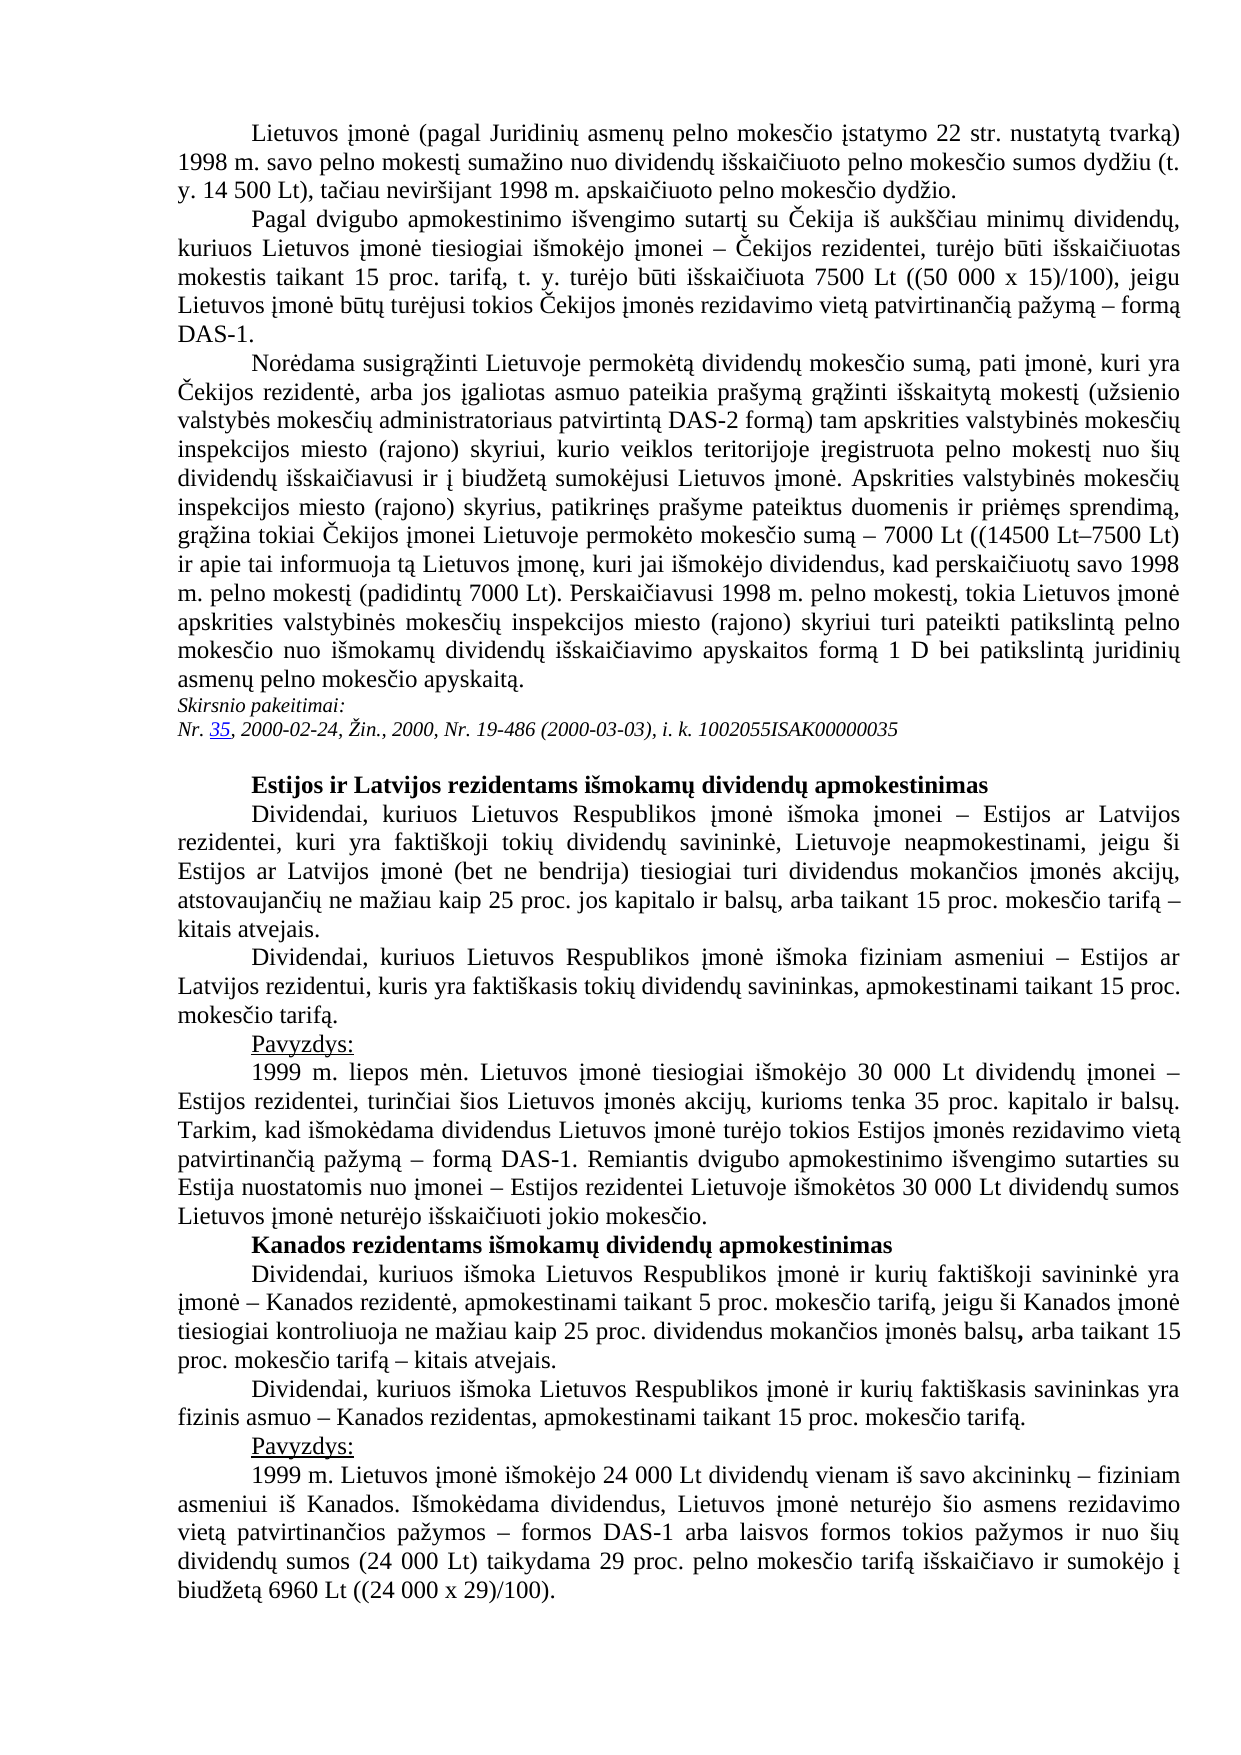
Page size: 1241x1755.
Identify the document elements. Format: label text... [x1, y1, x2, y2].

text Estijos ir Latvijos rezidentams išmokamų dividendų apmokestinimas [177, 770, 1181, 799]
text Dividendai, kuriuos išmoka Lietuvos Respublikos įmonė ir kurių faktiškoji savininkė yra įmonė – Kanados rezidentė, apmokestinami taikant 5 proc. mokesčio tarifą, jeigu ši Kanados įmonė tiesiogiai kontroliuoja ne mažiau kaip 25 proc. dividendus mokančios įmonės balsų, arba taikant 15 proc. mokesčio tarifą – kitais atvejais. [177, 1259, 1181, 1374]
text Lietuvos įmonė (pagal Juridinių asmenų pelno mokesčio įstatymo 22 str. nustatytą tvarką) 1998 m. savo pelno mokestį sumažino nuo dividendų išskaičiuoto pelno mokesčio sumos dydžiu (t. y. 14 500 Lt), tačiau neviršijant 1998 m. apskaičiuoto pelno mokesčio dydžio. [177, 118, 1181, 204]
text Kanados rezidentams išmokamų dividendų apmokestinimas [177, 1230, 1181, 1259]
text Pavyzdys: [177, 1029, 1181, 1057]
text Pavyzdys: [177, 1431, 1181, 1460]
text 1999 m. Lietuvos įmonė išmokėjo 24 000 Lt dividendų vienam iš savo akcininkų – fiziniam asmeniui iš Kanados. Išmokėdama dividendus, Lietuvos įmonė neturėjo šio asmens rezidavimo vietą patvirtinančios pažymos – formos DAS-1 arba laisvos formos tokios pažymos ir nuo šių dividendų sumos (24 000 Lt) taikydama 29 proc. pelno mokesčio tarifą išskaičiavo ir sumokėjo į biudžetą 6960 Lt ((24 000 x 29)/100). [177, 1460, 1181, 1604]
text Dividendai, kuriuos Lietuvos Respublikos įmonė išmoka fiziniam asmeniui – Estijos ar Latvijos rezidentui, kuris yra faktiškasis tokių dividendų savininkas, apmokestinami taikant 15 proc. mokesčio tarifą. [177, 942, 1181, 1029]
text Dividendai, kuriuos Lietuvos Respublikos įmonė išmoka įmonei – Estijos ar Latvijos rezidentei, kuri yra faktiškoji tokių dividendų savininkė, Lietuvoje neapmokestinami, jeigu ši Estijos ar Latvijos įmonė (bet ne bendrija) tiesiogiai turi dividendus mokančios įmonės akcijų, atstovaujančių ne mažiau kaip 25 proc. jos kapitalo ir balsų, arba taikant 15 proc. mokesčio tarifą – kitais atvejais. [177, 799, 1181, 942]
text Nr. 35, 2000-02-24, Žin., 2000, Nr. 19-486 (2000-03-03), i. k. 1002055ISAK00000035 [177, 717, 1181, 741]
text Dividendai, kuriuos išmoka Lietuvos Respublikos įmonė ir kurių faktiškasis savininkas yra fizinis asmuo – Kanados rezidentas, apmokestinami taikant 15 proc. mokesčio tarifą. [177, 1374, 1181, 1431]
text 1999 m. liepos mėn. Lietuvos įmonė tiesiogiai išmokėjo 30 000 Lt dividendų įmonei – Estijos rezidentei, turinčiai šios Lietuvos įmonės akcijų, kurioms tenka 35 proc. kapitalo ir balsų. Tarkim, kad išmokėdama dividendus Lietuvos įmonė turėjo tokios Estijos įmonės rezidavimo vietą patvirtinančią pažymą – formą DAS-1. Remiantis dvigubo apmokestinimo išvengimo sutarties su Estija nuostatomis nuo įmonei – Estijos rezidentei Lietuvoje išmokėtos 30 000 Lt dividendų sumos Lietuvos įmonė neturėjo išskaičiuoti jokio mokesčio. [177, 1057, 1181, 1230]
text Pagal dvigubo apmokestinimo išvengimo sutartį su Čekija iš aukščiau minimų dividendų, kuriuos Lietuvos įmonė tiesiogiai išmokėjo įmonei – Čekijos rezidentei, turėjo būti išskaičiuotas mokestis taikant 15 proc. tarifą, t. y. turėjo būti išskaičiuota 7500 Lt ((50 000 x 15)/100), jeigu Lietuvos įmonė būtų turėjusi tokios Čekijos įmonės rezidavimo vietą patvirtinančią pažymą – formą DAS-1. [177, 204, 1181, 348]
text Skirsnio pakeitimai: [177, 693, 1181, 717]
text Norėdama susigrąžinti Lietuvoje permokėtą dividendų mokesčio sumą, pati įmonė, kuri yra Čekijos rezidentė, arba jos įgaliotas asmuo pateikia prašymą grąžinti išskaitytą mokestį (užsienio valstybės mokesčių administratoriaus patvirtintą DAS-2 formą) tam apskrities valstybinės mokesčių inspekcijos miesto (rajono) skyriui, kurio veiklos teritorijoje įregistruota pelno mokestį nuo šių dividendų išskaičiavusi ir į biudžetą sumokėjusi Lietuvos įmonė. Apskrities valstybinės mokesčių inspekcijos miesto (rajono) skyrius, patikrinęs prašyme pateiktus duomenis ir priėmęs sprendimą, grąžina tokiai Čekijos įmonei Lietuvoje permokėto mokesčio sumą – 7000 Lt ((14500 Lt–7500 Lt) ir apie tai informuoja tą Lietuvos įmonę, kuri jai išmokėjo dividendus, kad perskaičiuotų savo 1998 m. pelno mokestį (padidintų 7000 Lt). Perskaičiavusi 1998 m. pelno mokestį, tokia Lietuvos įmonė apskrities valstybinės mokesčių inspekcijos miesto (rajono) skyriui turi pateikti patikslintą pelno mokesčio nuo išmokamų dividendų išskaičiavimo apyskaitos formą 1 D bei patikslintą juridinių asmenų pelno mokesčio apyskaitą. [177, 348, 1181, 693]
